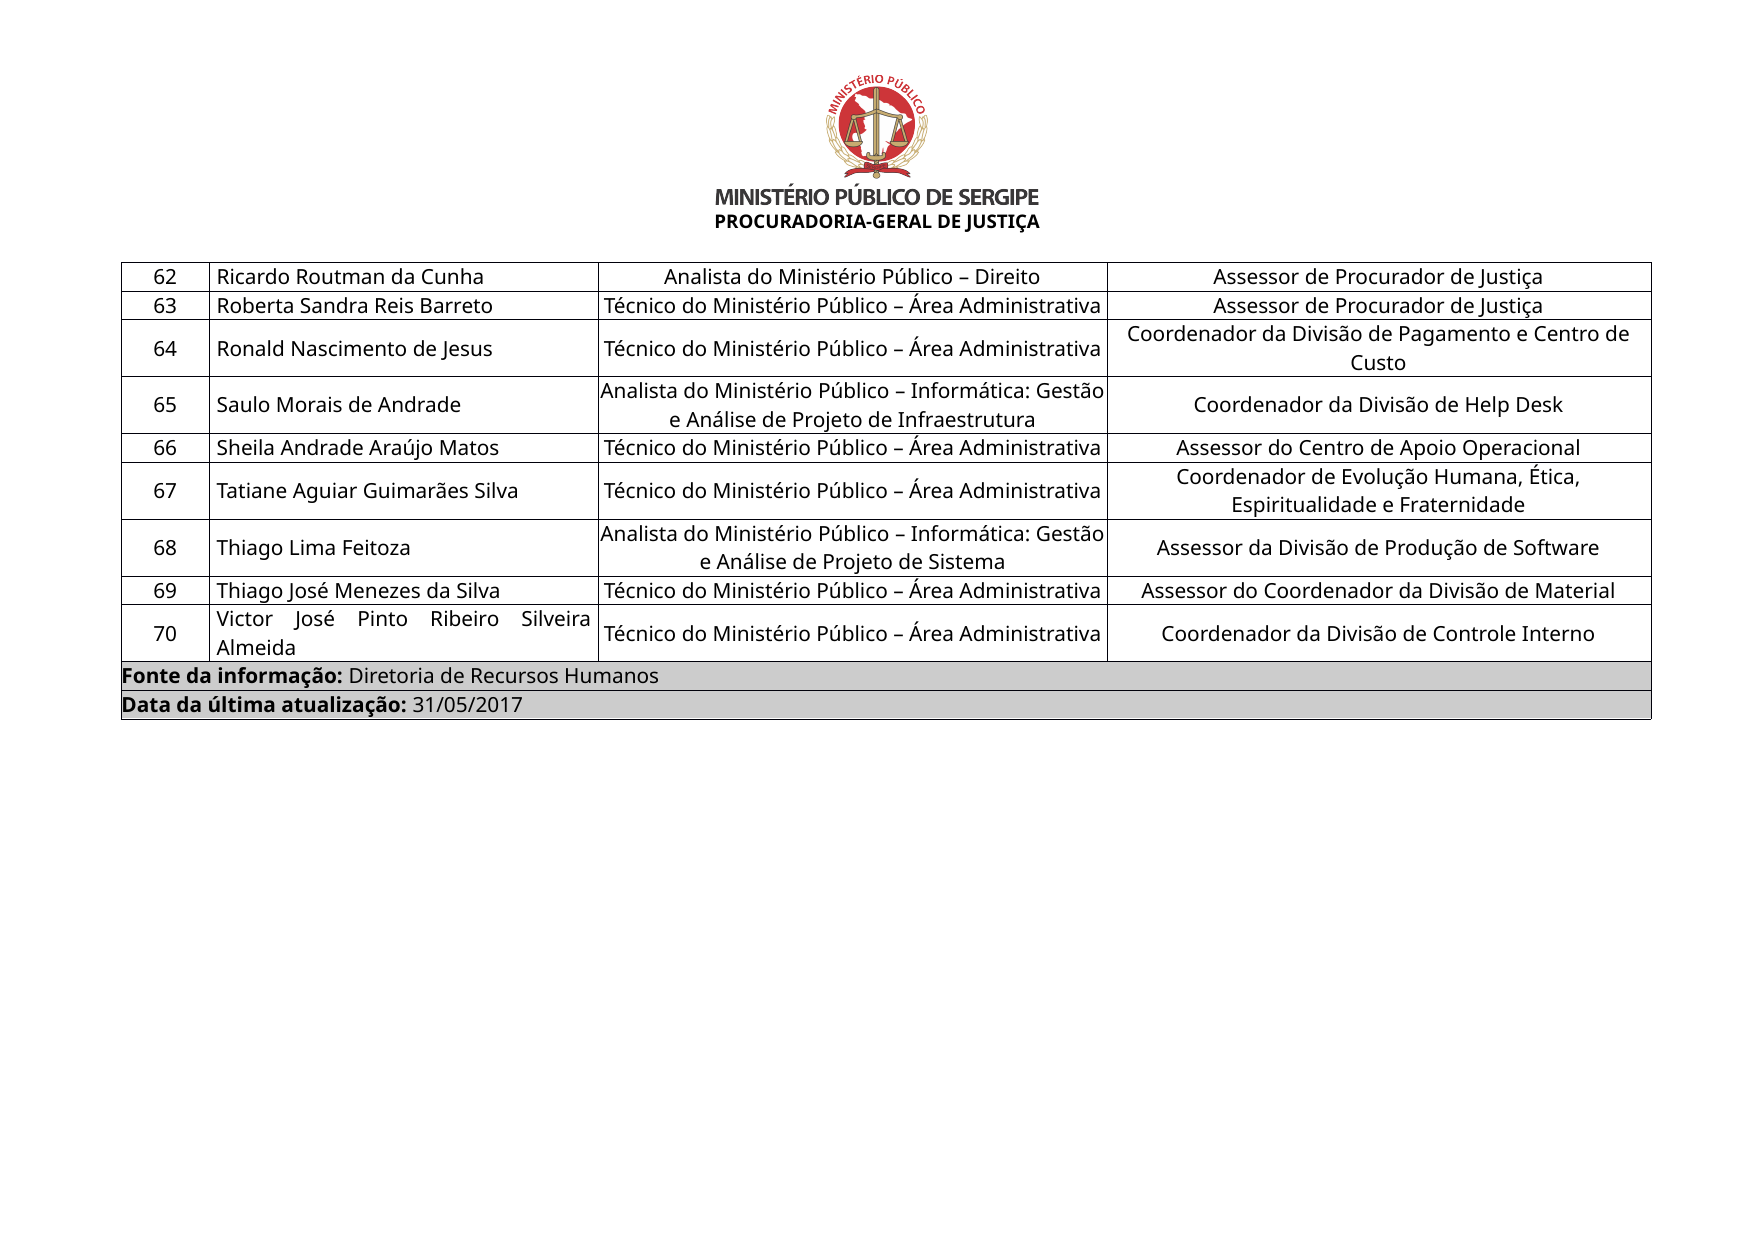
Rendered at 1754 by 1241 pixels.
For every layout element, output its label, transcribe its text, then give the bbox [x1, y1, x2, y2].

table_cell Tatiane Aguiar Guimarães Silva [210, 463, 598, 519]
table_cell Thiago Lima Feitoza [210, 520, 598, 576]
table_cell 67 [122, 463, 209, 519]
table_cell 64 [122, 320, 209, 376]
table_cell Técnico do Ministério Público – Área Administrativa [599, 292, 1107, 319]
table_cell 70 [122, 605, 209, 661]
picture [715, 75, 1039, 208]
table_cell Técnico do Ministério Público – Área Administrativa [599, 463, 1107, 519]
table_cell 69 [122, 577, 209, 604]
table_cell Data da última atualização: 31/05/2017 [122, 691, 1651, 718]
table_cell Sheila Andrade Araújo Matos [210, 434, 598, 462]
table_cell Assessor do Centro de Apoio Operacional [1108, 434, 1651, 462]
table_cell Ronald Nascimento de Jesus [210, 320, 598, 376]
table_cell Thiago José Menezes da Silva [210, 577, 598, 604]
table_cell 65 [122, 377, 209, 433]
table_cell 66 [122, 434, 209, 462]
table_cell 63 [122, 292, 209, 319]
table_cell Técnico do Ministério Público – Área Administrativa [599, 434, 1107, 462]
table_cell Analista do Ministério Público – Direito [599, 263, 1107, 291]
table_cell Analista do Ministério Público – Informática: Gestão e Análise de Projeto de Sistema [599, 520, 1107, 576]
table_cell Analista do Ministério Público – Informática: Gestão e Análise de Projeto de Infraestrutura [599, 377, 1107, 433]
table_cell Ricardo Routman da Cunha [210, 263, 598, 291]
table_cell Técnico do Ministério Público – Área Administrativa [599, 320, 1107, 376]
table_cell Técnico do Ministério Público – Área Administrativa [599, 605, 1107, 661]
table_cell Técnico do Ministério Público – Área Administrativa [599, 577, 1107, 604]
table_cell Coordenador da Divisão de Help Desk [1108, 377, 1651, 433]
table_cell Victor José Pinto Ribeiro Silveira Almeida [210, 605, 598, 661]
table_cell Assessor da Divisão de Produção de Software [1108, 520, 1651, 576]
table_cell Coordenador de Evolução Humana, Ética, Espiritualidade e Fraternidade [1108, 463, 1651, 519]
table_cell Assessor do Coordenador da Divisão de Material [1108, 577, 1651, 604]
table_cell Assessor de Procurador de Justiça [1108, 292, 1651, 319]
table_cell Coordenador da Divisão de Pagamento e Centro de Custo [1108, 320, 1651, 376]
table_cell Roberta Sandra Reis Barreto [210, 292, 598, 319]
table_cell 68 [122, 520, 209, 576]
table_cell Saulo Morais de Andrade [210, 377, 598, 433]
table_cell Coordenador da Divisão de Controle Interno [1108, 605, 1651, 661]
table_cell Fonte da informação: Diretoria de Recursos Humanos [122, 662, 1651, 690]
table_cell Assessor de Procurador de Justiça [1108, 263, 1651, 291]
table_cell 62 [122, 263, 209, 291]
